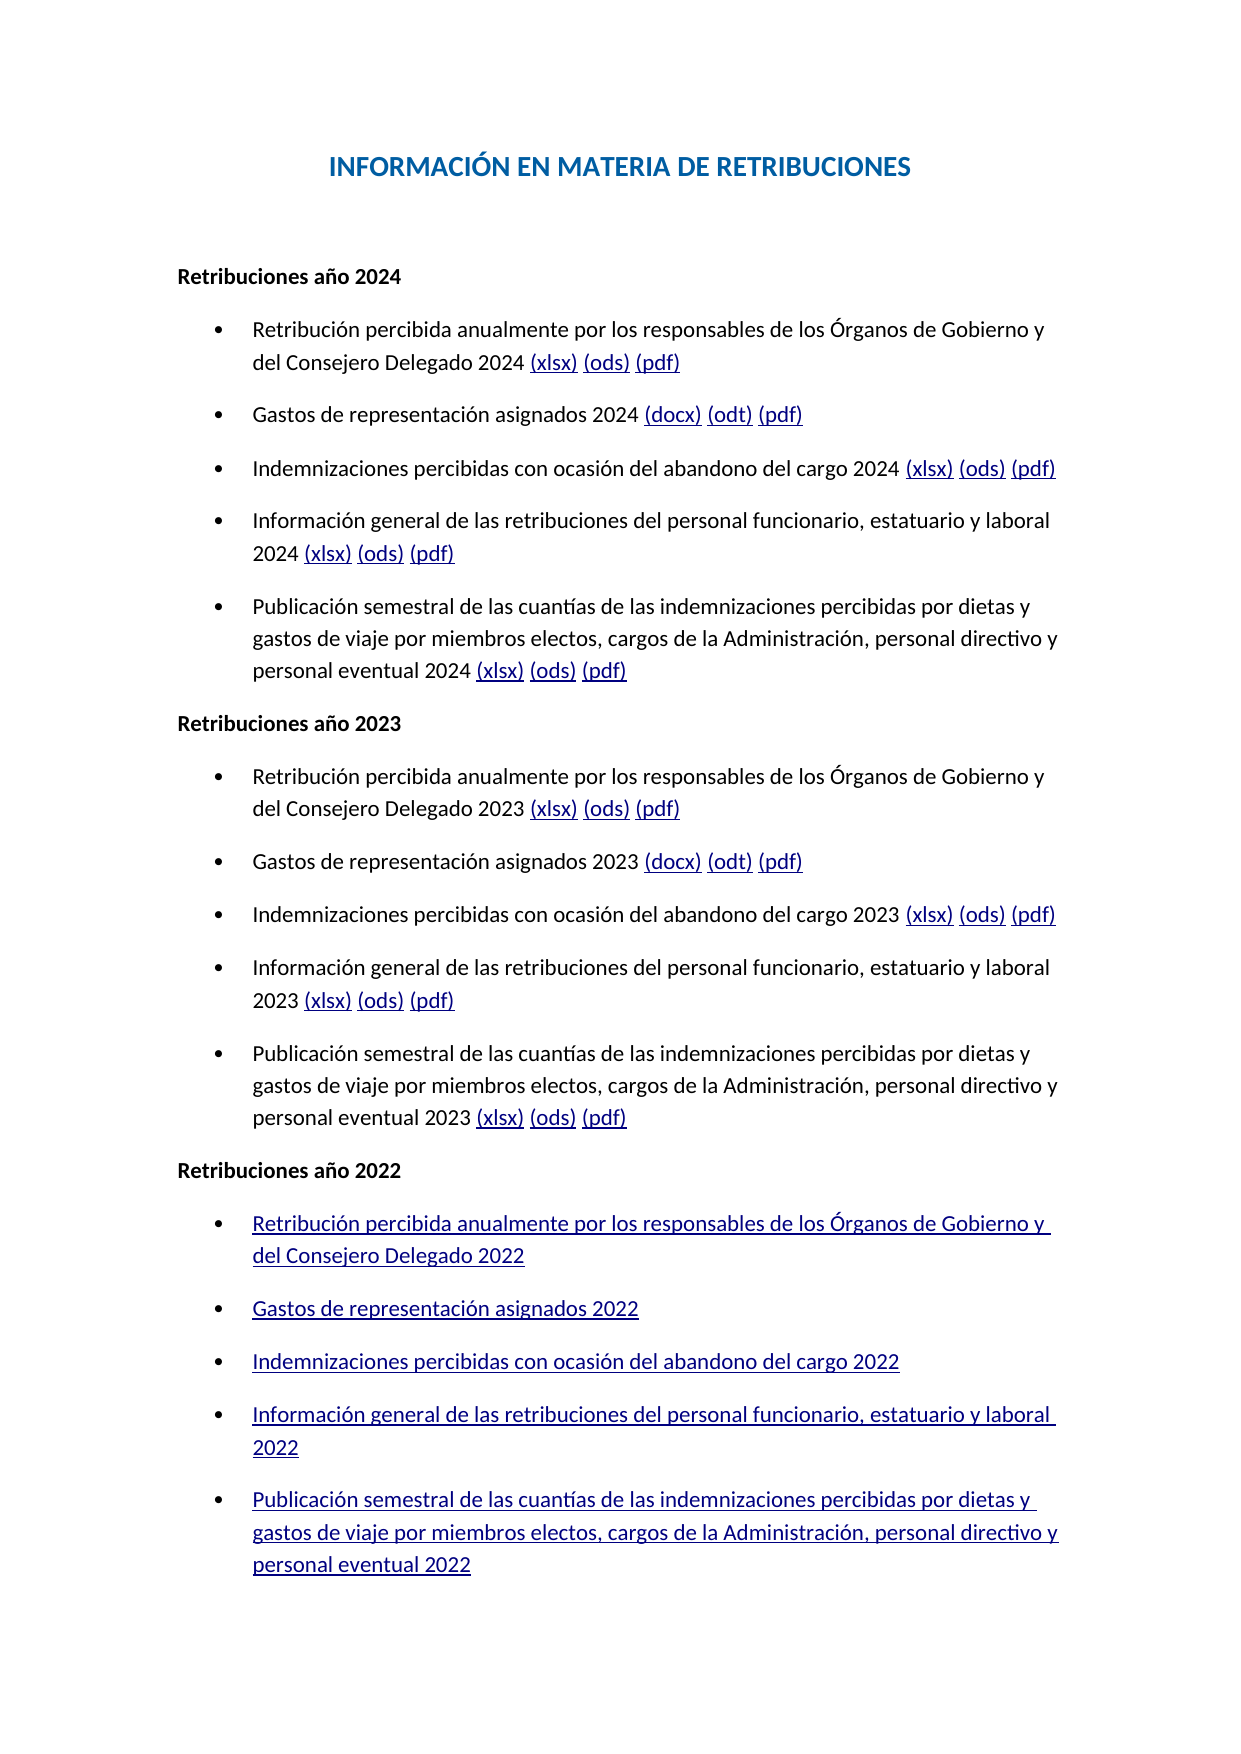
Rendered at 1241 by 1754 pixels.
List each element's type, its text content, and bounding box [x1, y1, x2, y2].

text Retribuciones año 2024 [177, 262, 1063, 290]
list Indemnizaciones percibidas con ocasión del abandono del cargo 2024 (xlsx) (ods) (pdf) [215, 454, 1063, 482]
list Retribución percibida anualmente por los responsables de los Órganos de Gobierno y del Consejero Delegado 2024 (xlsx) (ods) (pdf) [215, 315, 1063, 376]
list Publicación semestral de las cuantías de las indemnizaciones percibidas por dietas y gastos de viaje por miembros electos, cargos de la Administración, personal directivo y personal eventual 2023 (xlsx) (ods) (pdf) [215, 1039, 1063, 1131]
list Gastos de representación asignados 2024 (docx) (odt) (pdf) [215, 401, 1063, 429]
list Indemnizaciones percibidas con ocasión del abandono del cargo 2023 (xlsx) (ods) (pdf) [215, 901, 1063, 928]
list Información general de las retribuciones del personal funcionario, estatuario y laboral 2022 [215, 1400, 1063, 1461]
list Retribución percibida anualmente por los responsables de los Órganos de Gobierno y del Consejero Delegado 2022 [215, 1209, 1063, 1269]
list Publicación semestral de las cuantías de las indemnizaciones percibidas por dietas y gastos de viaje por miembros electos, cargos de la Administración, personal directivo y personal eventual 2022 [215, 1486, 1063, 1578]
list Información general de las retribuciones del personal funcionario, estatuario y laboral 2024 (xlsx) (ods) (pdf) [215, 507, 1063, 567]
text Retribuciones año 2022 [177, 1156, 1063, 1184]
text INFORMACIÓN EN MATERIA DE RETRIBUCIONES [177, 148, 1063, 183]
list Información general de las retribuciones del personal funcionario, estatuario y laboral 2023 (xlsx) (ods) (pdf) [215, 953, 1063, 1014]
list Retribución percibida anualmente por los responsables de los Órganos de Gobierno y del Consejero Delegado 2023 (xlsx) (ods) (pdf) [215, 762, 1063, 822]
text Retribuciones año 2023 [177, 709, 1063, 737]
list Publicación semestral de las cuantías de las indemnizaciones percibidas por dietas y gastos de viaje por miembros electos, cargos de la Administración, personal directivo y personal eventual 2024 (xlsx) (ods) (pdf) [215, 592, 1063, 684]
list Gastos de representación asignados 2023 (docx) (odt) (pdf) [215, 847, 1063, 876]
list Gastos de representación asignados 2022 [215, 1294, 1063, 1322]
list Indemnizaciones percibidas con ocasión del abandono del cargo 2022 [215, 1347, 1063, 1375]
